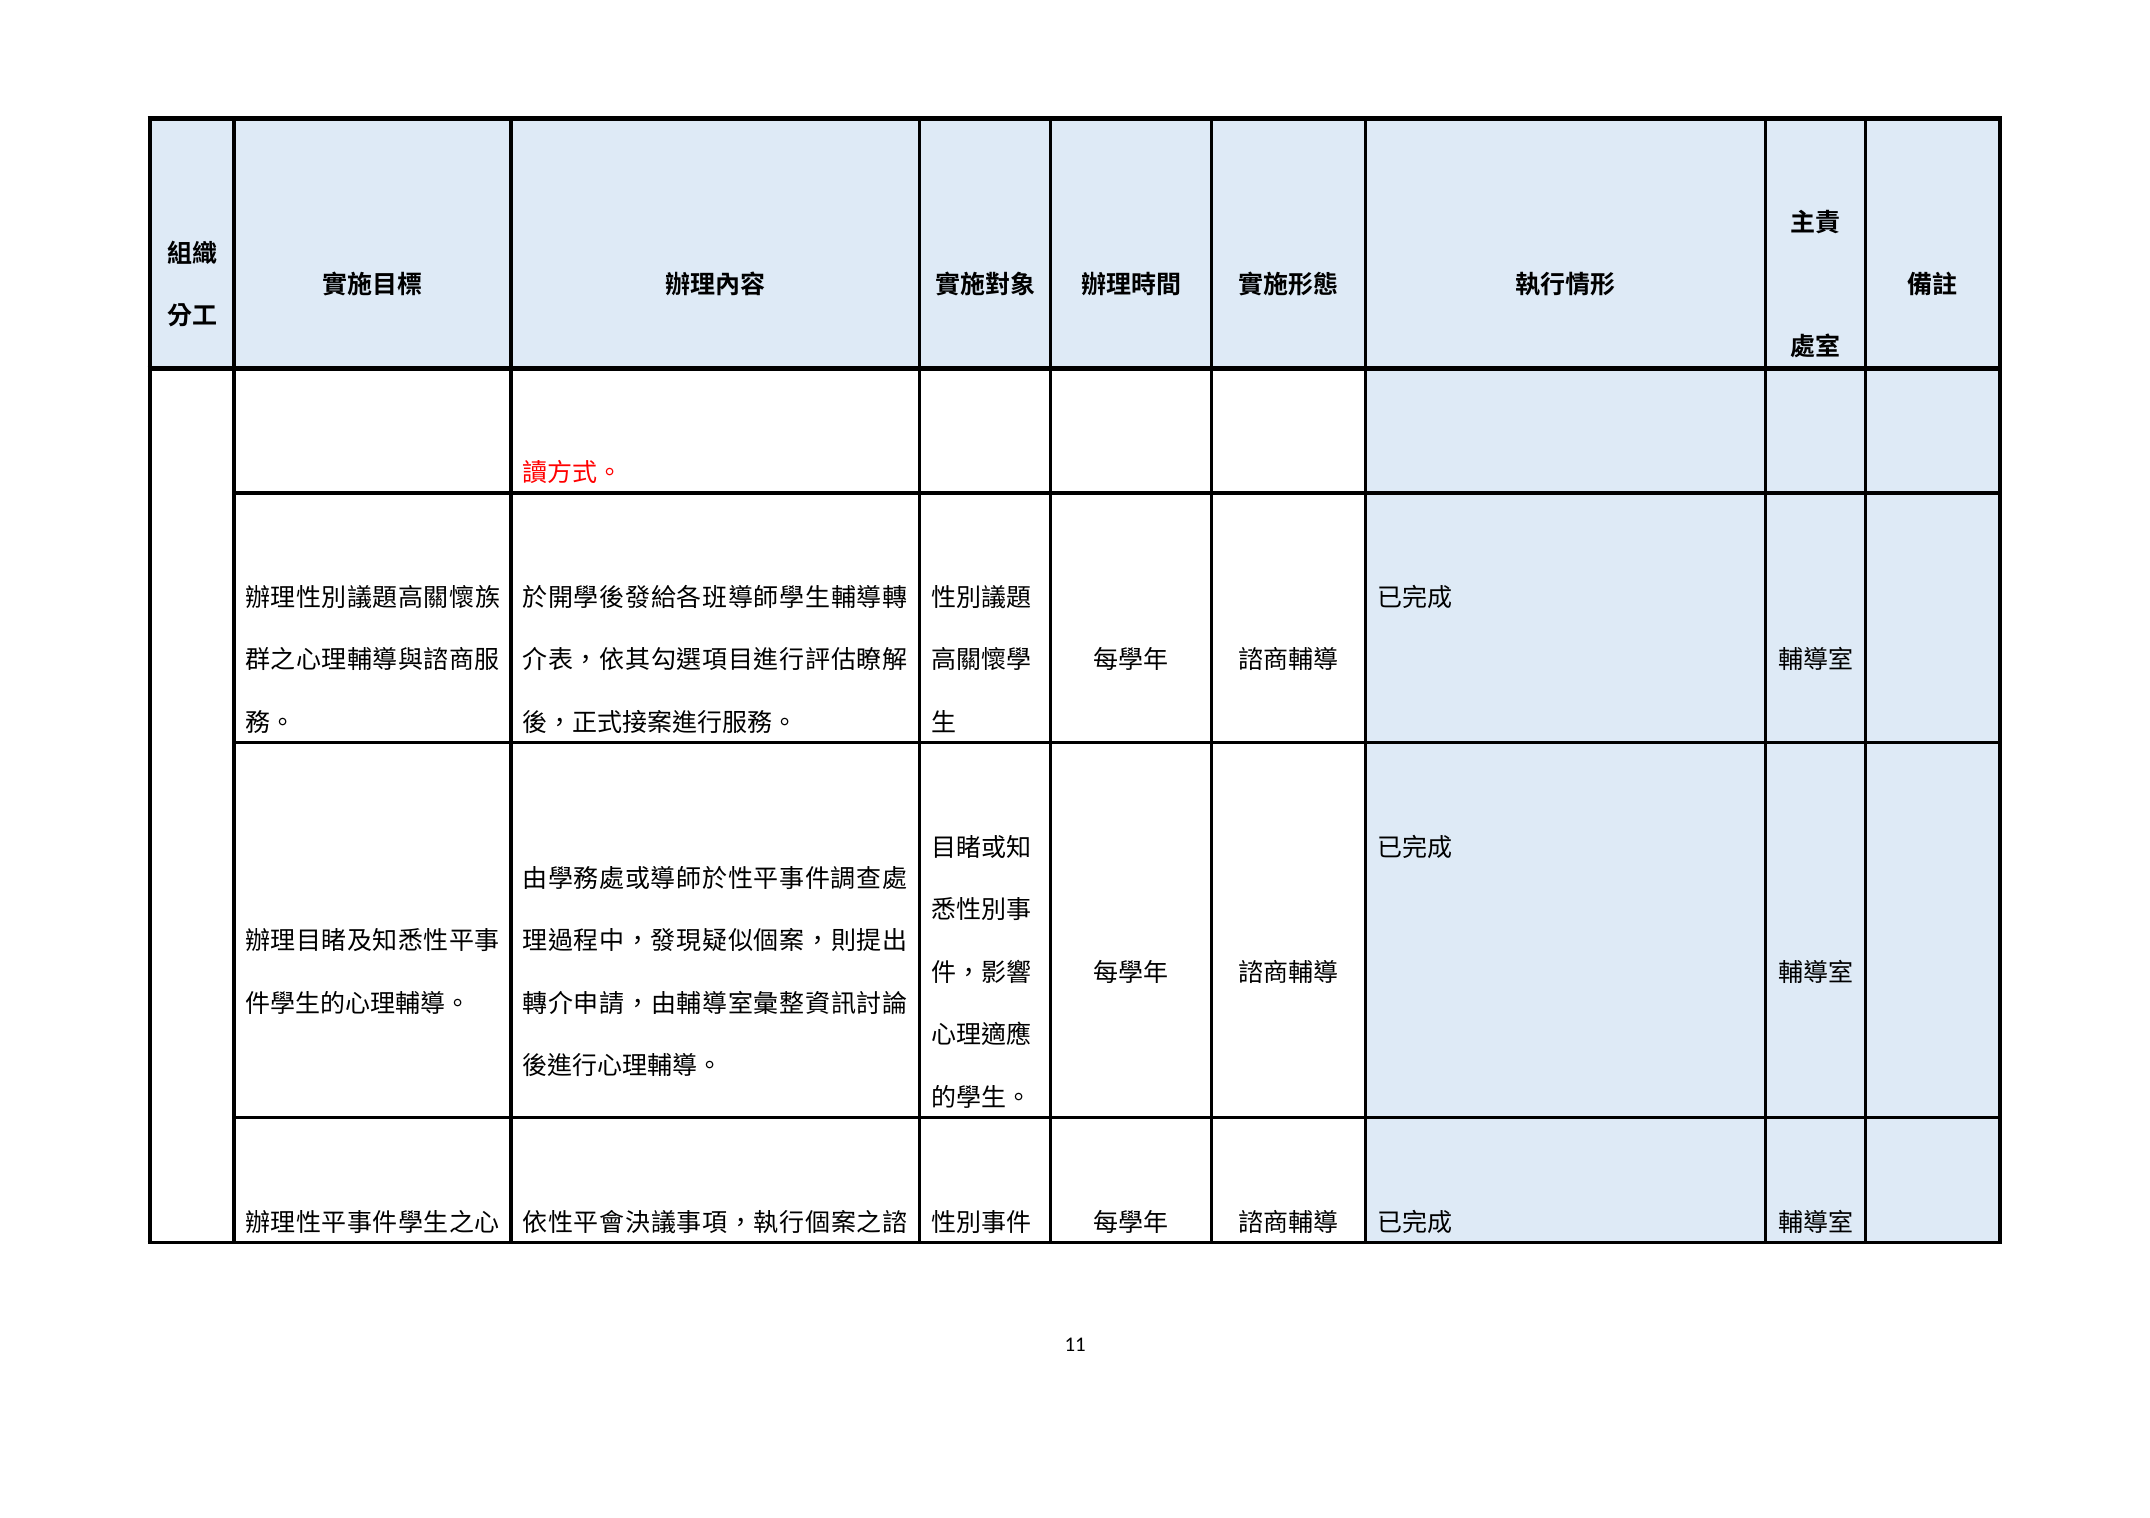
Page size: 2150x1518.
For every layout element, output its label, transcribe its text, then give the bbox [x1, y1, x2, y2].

table_cell 辦理性別議題高關懷族群之心理輔導與諮商服務。 [236, 495, 509, 741]
table_cell 目睹或知悉性別事件，影響心理適應的學生。 [921, 744, 1049, 1116]
table_cell 輔導室 [1767, 495, 1864, 741]
table_header 實施目標 [236, 121, 509, 366]
table_cell 辦理目睹及知悉性平事件學生的心理輔導。 [236, 744, 509, 1116]
table_cell 性別事件 [921, 1119, 1049, 1241]
table_cell [1052, 371, 1210, 491]
table_header 備註 [1867, 121, 1998, 366]
table_header 實施形態 [1213, 121, 1364, 366]
table_cell 已完成 [1367, 1119, 1764, 1241]
table_header 主責 處室 [1767, 121, 1864, 366]
table_cell 性別議題高關懷學生 [921, 495, 1049, 741]
table_header 實施對象 [921, 121, 1049, 366]
table_cell 諮商輔導 [1213, 744, 1364, 1116]
table_cell [1867, 371, 1998, 491]
table_cell 諮商輔導 [1213, 495, 1364, 741]
table_cell 輔導室 [1767, 744, 1864, 1116]
table_cell 於開學後發給各班導師學生輔導轉介表，依其勾選項目進行評估瞭解後，正式接案進行服務。 [513, 495, 918, 741]
table_cell 輔導室 [1767, 1119, 1864, 1241]
table_header 組織 分工 [152, 121, 232, 366]
table_cell [1213, 371, 1364, 491]
table_cell 由學務處或導師於性平事件調查處理過程中，發現疑似個案，則提出轉介申請，由輔導室彙整資訊討論後進行心理輔導。 [513, 744, 918, 1116]
table_header 辦理內容 [513, 121, 918, 366]
table_cell [1867, 744, 1998, 1116]
table_cell [1867, 1119, 1998, 1241]
table_cell 讀方式。 [513, 371, 918, 491]
table_header 辦理時間 [1052, 121, 1210, 366]
table_cell 每學年 [1052, 744, 1210, 1116]
table_cell [921, 371, 1049, 491]
table_cell [1767, 371, 1864, 491]
table_cell [152, 371, 232, 1241]
table_cell 依性平會決議事項，執行個案之諮 [513, 1119, 918, 1241]
table_cell [236, 371, 509, 491]
table_header 執行情形 [1367, 121, 1764, 366]
table_cell 諮商輔導 [1213, 1119, 1364, 1241]
table_cell [1367, 371, 1764, 491]
table_cell 辦理性平事件學生之心 [236, 1119, 509, 1241]
table_cell [1867, 495, 1998, 741]
table_cell 已完成 [1367, 495, 1764, 741]
table_cell 每學年 [1052, 495, 1210, 741]
table_cell 每學年 [1052, 1119, 1210, 1241]
table_cell 已完成 [1367, 744, 1764, 1116]
